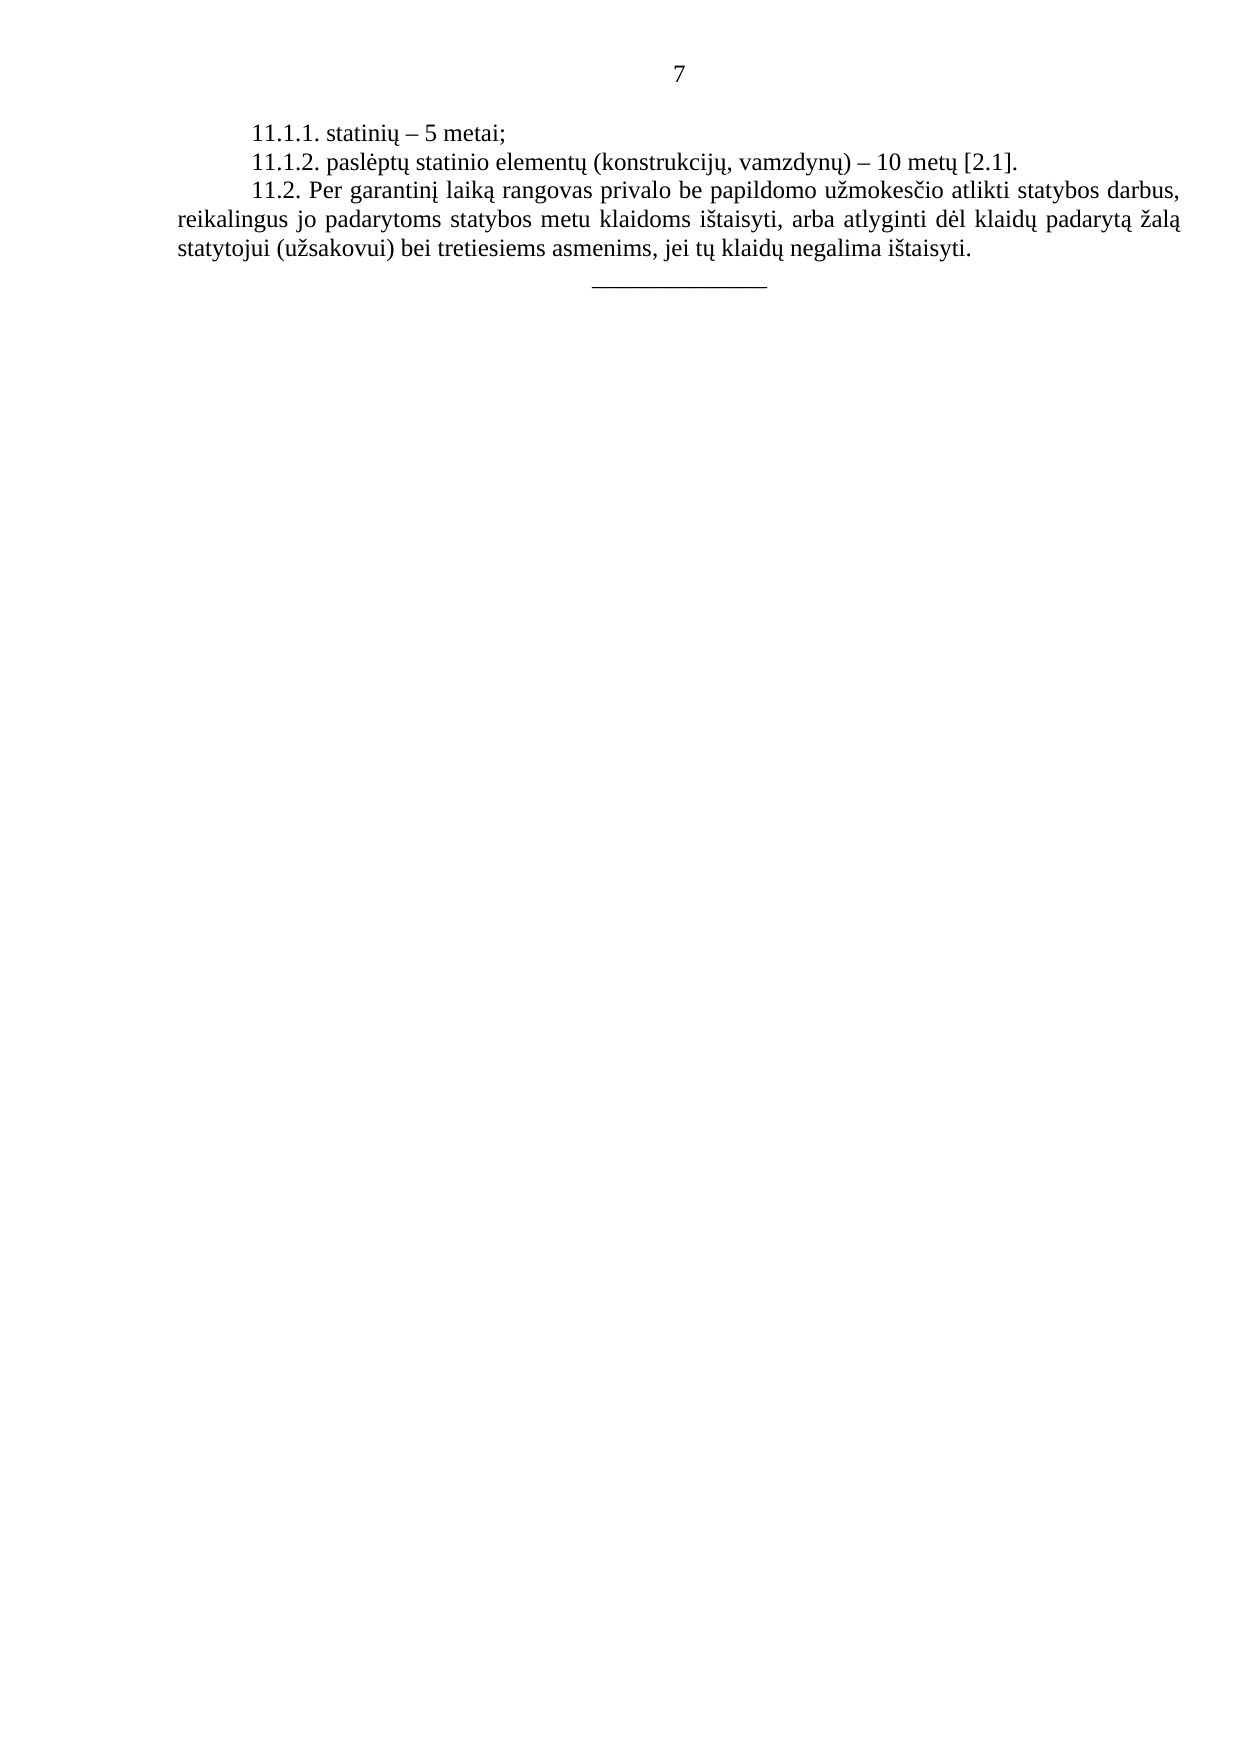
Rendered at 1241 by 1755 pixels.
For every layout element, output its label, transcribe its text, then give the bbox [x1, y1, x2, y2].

text 11.1.1. statinių – 5 metai; [177, 118, 1181, 147]
text ______________ [177, 262, 1181, 291]
text 11.1.2. paslėptų statinio elementų (konstrukcijų, vamzdynų) – 10 metų [2.1]. [177, 147, 1181, 176]
text 11.2. Per garantinį laiką rangovas privalo be papildomo užmokesčio atlikti statybos darbus, reikalingus jo padarytoms statybos metu klaidoms ištaisyti, arba atlyginti dėl klaidų padarytą žalą statytojui (užsakovui) bei tretiesiems asmenims, jei tų klaidų negalima ištaisyti. [177, 176, 1181, 262]
